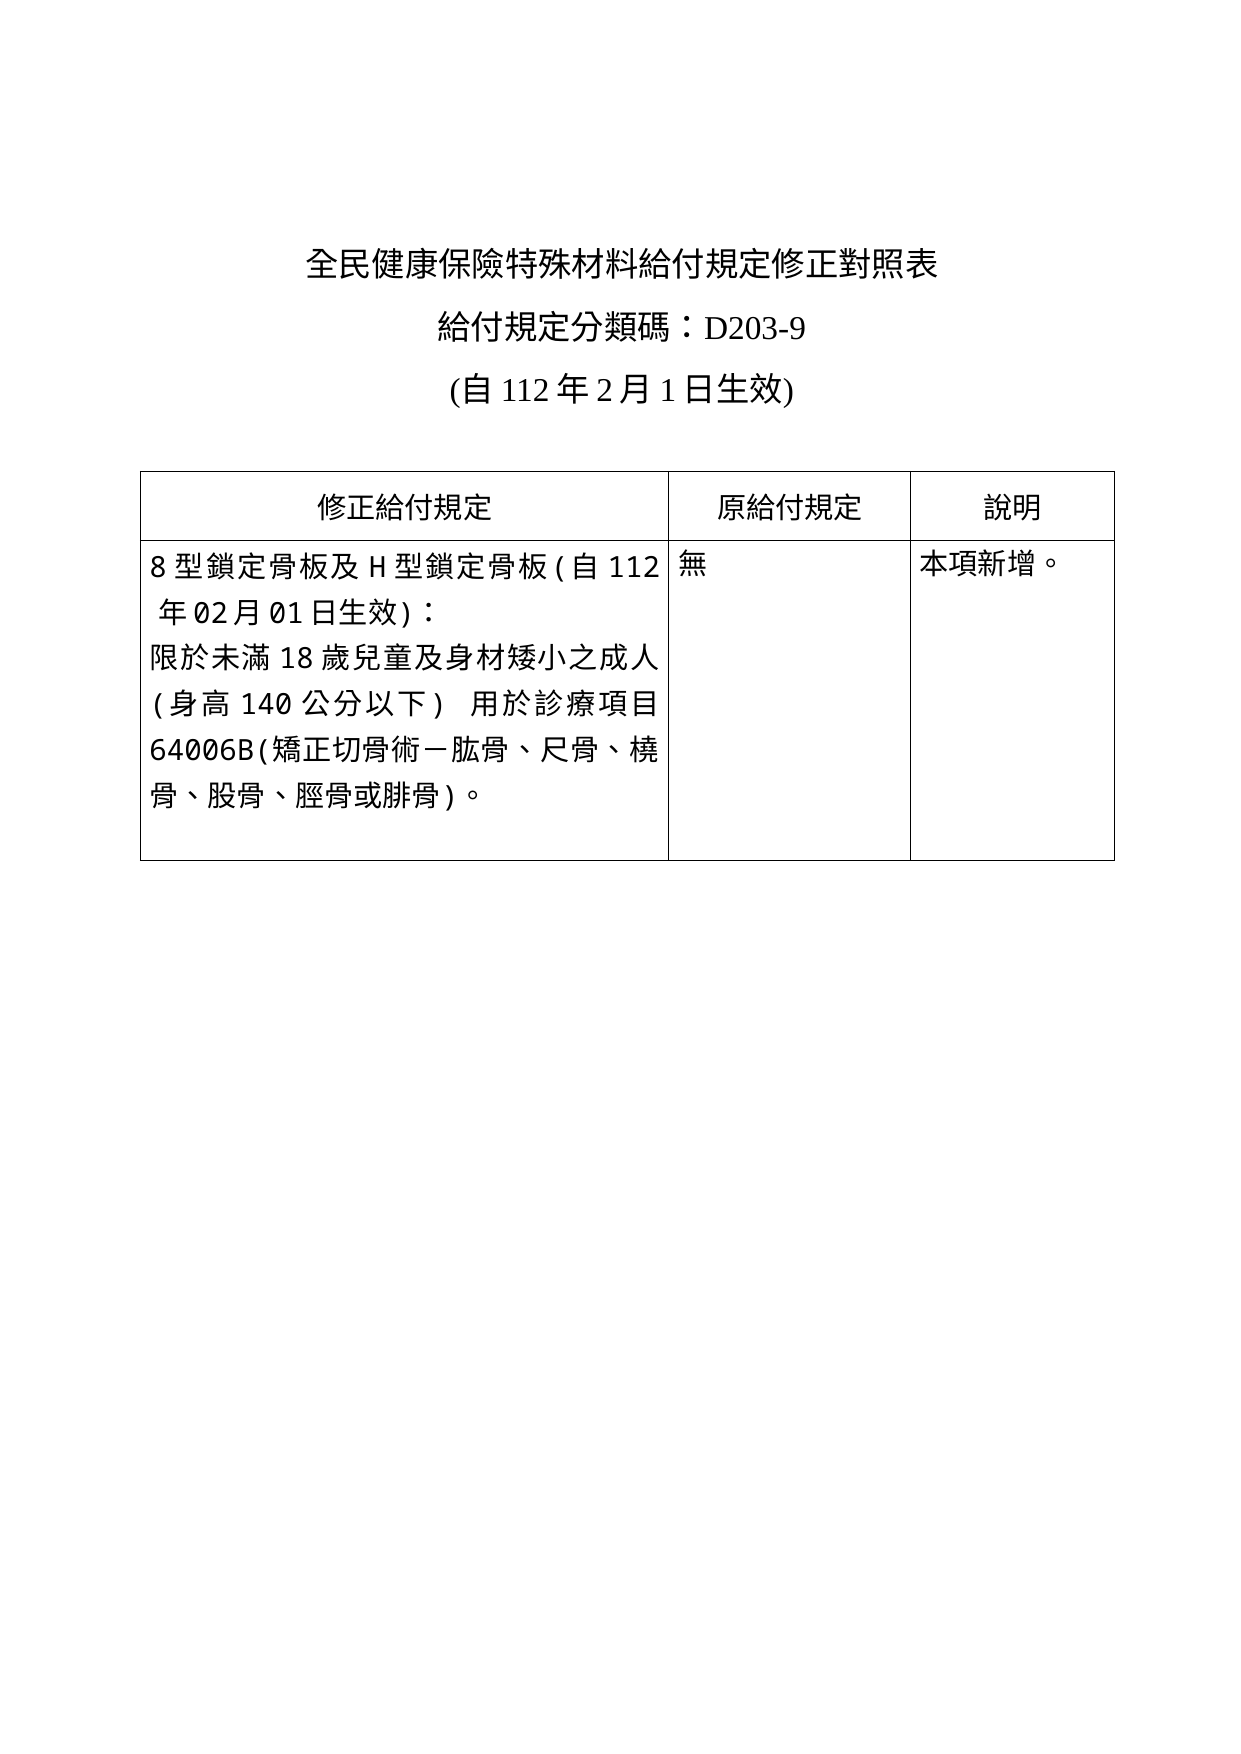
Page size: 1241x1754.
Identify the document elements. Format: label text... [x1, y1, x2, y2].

table_cell 本項新增。 [911, 541, 1114, 860]
table_header 原給付規定 [669, 472, 910, 539]
text 全民健康保險特殊材料給付規定修正對照表 [187, 221, 1053, 283]
table_header 說明 [911, 472, 1114, 539]
text (自112年2月1日生效) [187, 346, 1053, 408]
table_cell 無 [669, 541, 910, 860]
table_cell 8型鎖定骨板及H型鎖定骨板(自112年02月01日生效)： 限於未滿18歲兒童及身材矮小之成人(身高140公分以下) 用於診療項目64006B(矯正切骨術－肱骨、尺骨、橈骨、股骨、脛骨或腓骨)。 [141, 541, 668, 860]
text 給付規定分類碼：D203-9 [187, 283, 1053, 346]
table_header 修正給付規定 [141, 472, 668, 539]
